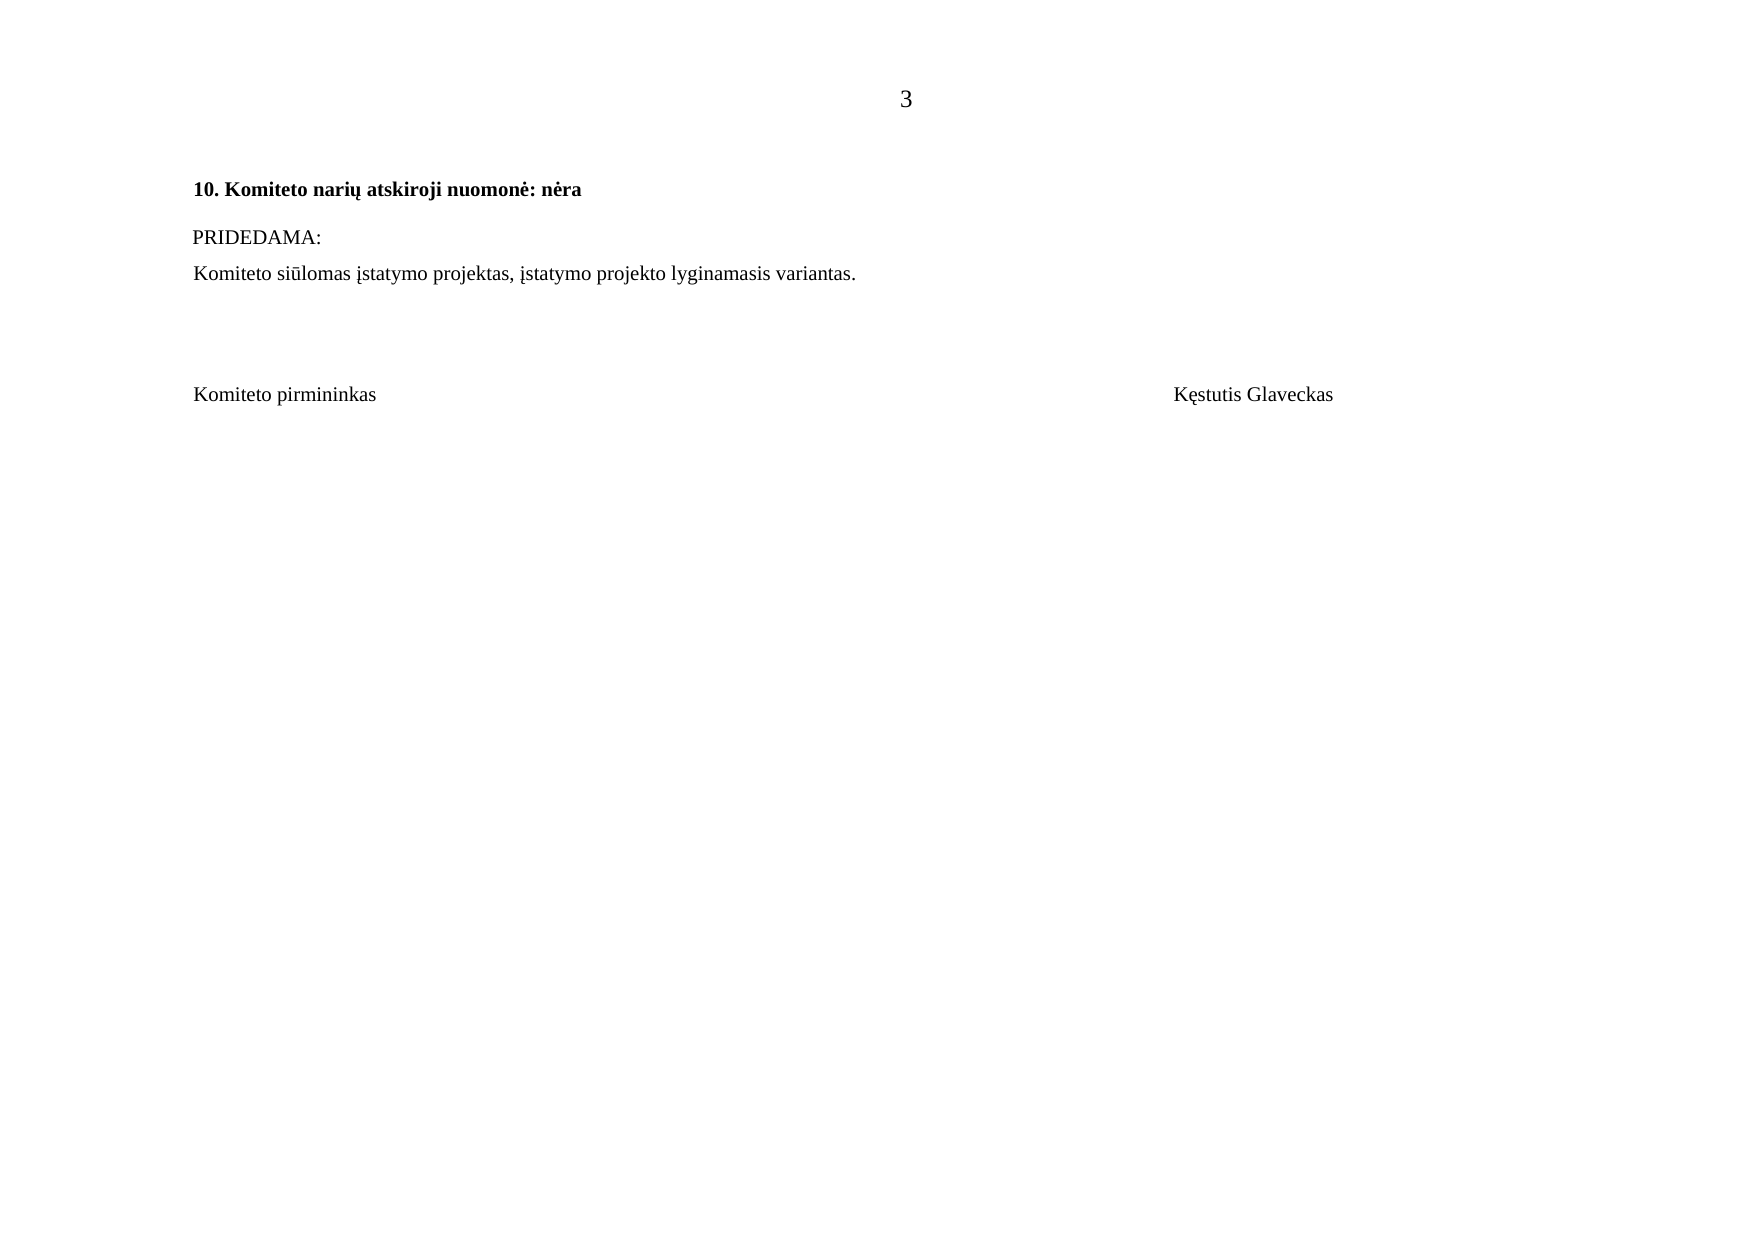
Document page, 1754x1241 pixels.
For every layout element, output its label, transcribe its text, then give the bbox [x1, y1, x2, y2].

text Komiteto siūlomas įstatymo projektas, įstatymo projekto lyginamasis variantas. [118, 261, 1694, 285]
text Komiteto pirmininkas Kęstutis Glaveckas [118, 382, 1694, 406]
text PRIDEDAMA: [192, 225, 1694, 249]
text 10. Komiteto narių atskiroji nuomonė: nėra [118, 177, 1694, 201]
